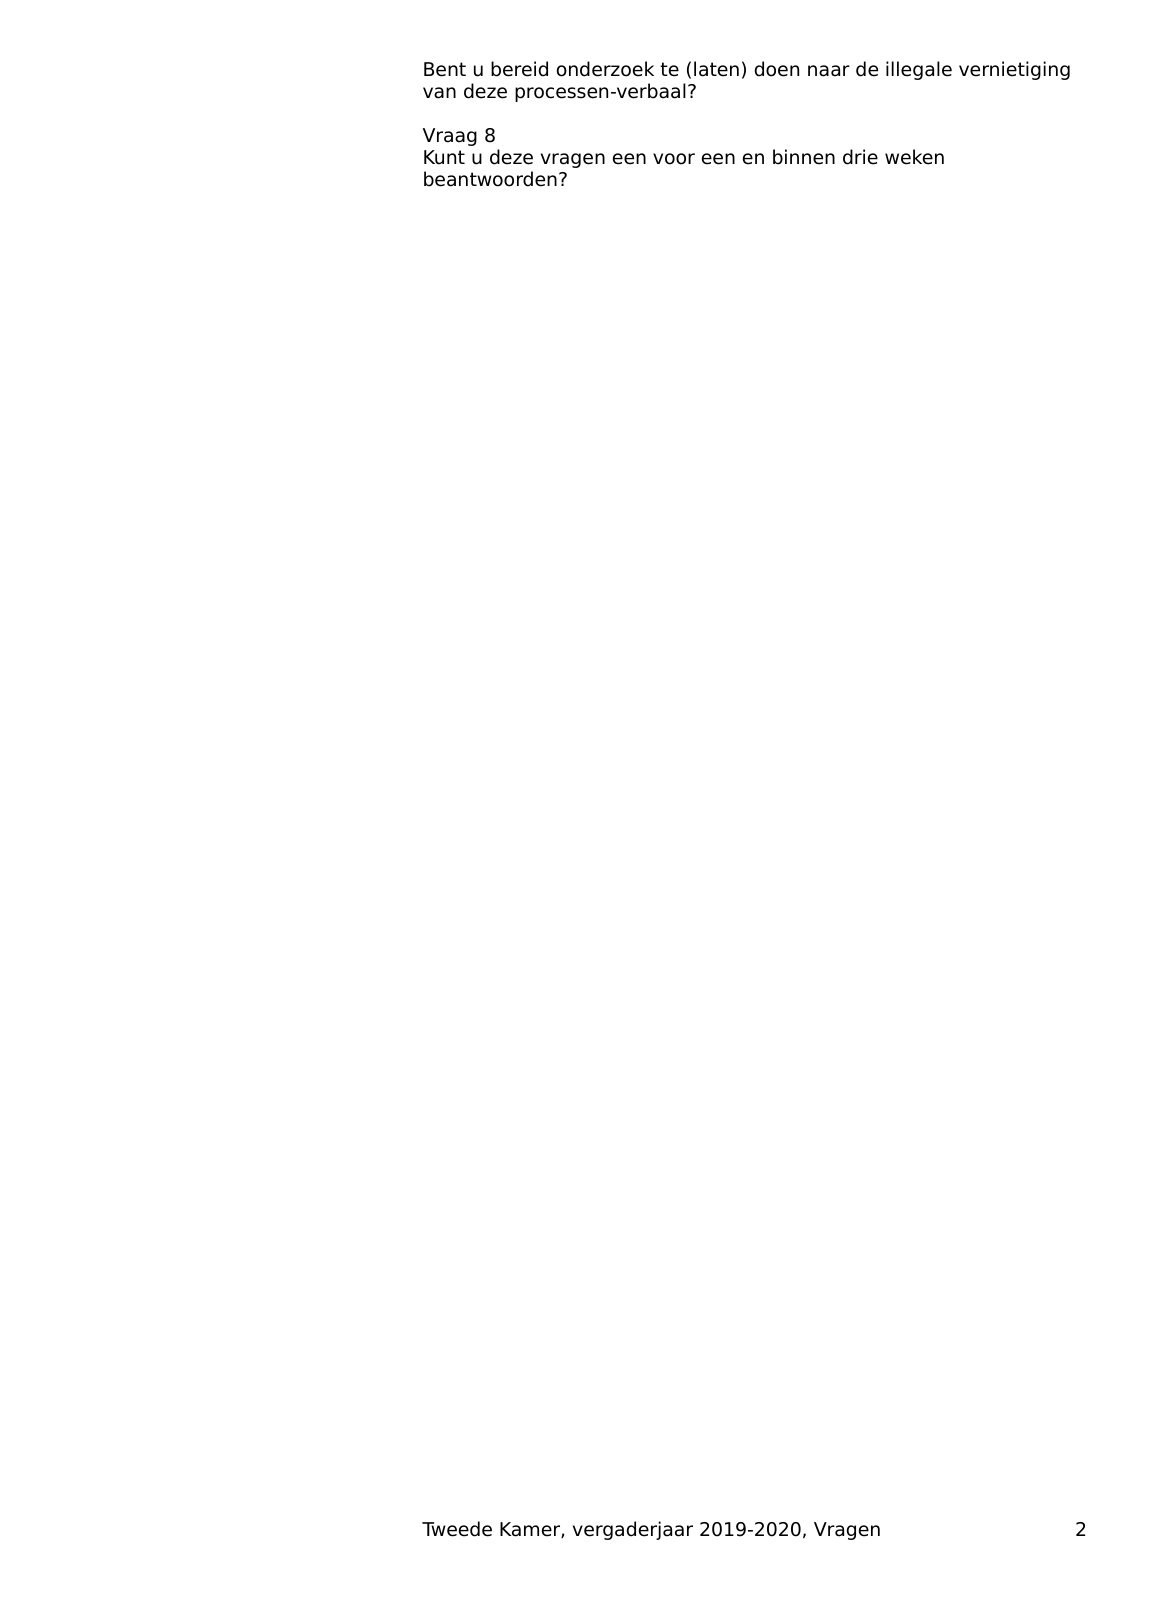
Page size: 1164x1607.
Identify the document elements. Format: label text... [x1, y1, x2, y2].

text Vraag 8 [422, 125, 1087, 147]
text Bent u bereid onderzoek te (laten) doen naar de illegale vernietiging van deze processen-verbaal? [422, 59, 1087, 103]
text Kunt u deze vragen een voor een en binnen drie weken beantwoorden? [422, 147, 1087, 191]
